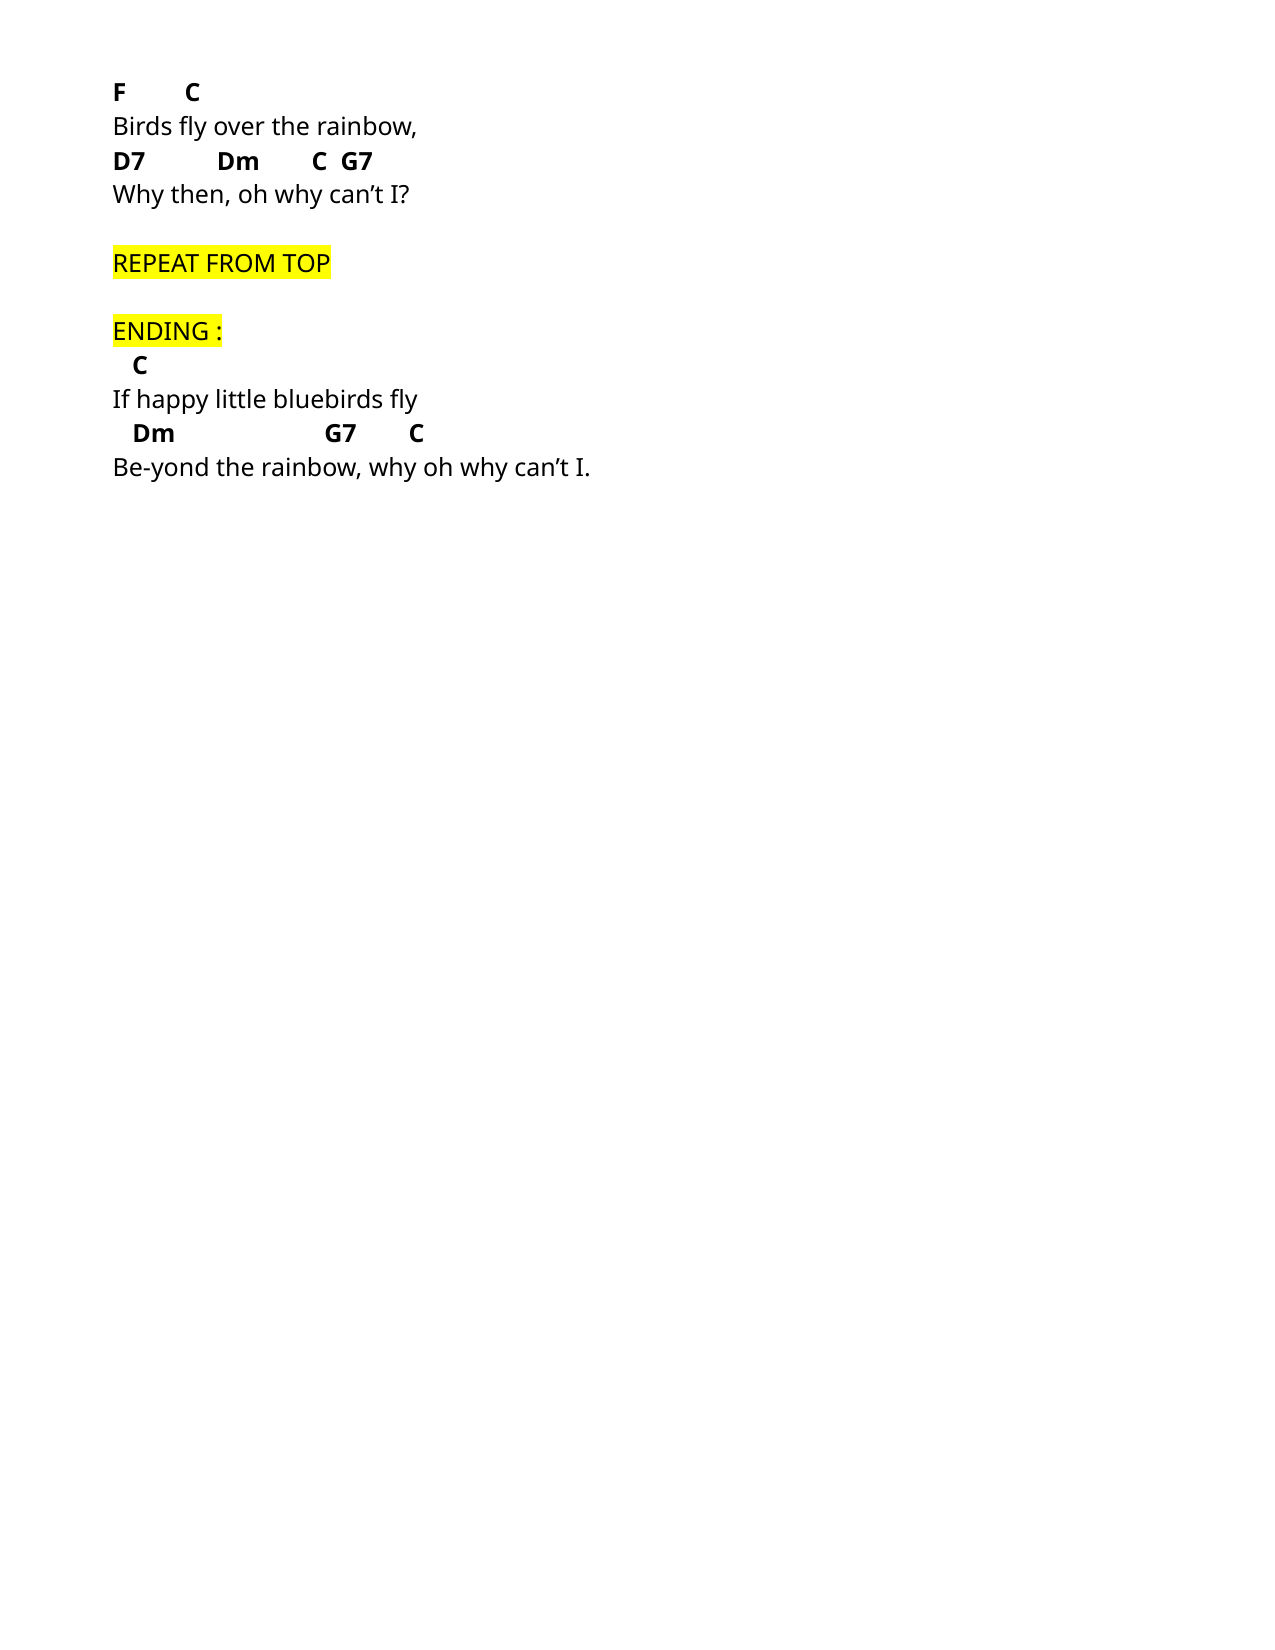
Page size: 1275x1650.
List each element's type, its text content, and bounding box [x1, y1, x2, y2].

text Be-yond the rainbow, why oh why can’t I. [112, 450, 1200, 484]
text D7 Dm C G7 [112, 143, 1200, 177]
text Dm G7 C [112, 416, 1200, 450]
text C [112, 347, 1200, 382]
text F C [112, 75, 1200, 109]
text Birds fly over the rainbow, [112, 109, 1200, 143]
text REPEAT FROM TOP [112, 245, 1200, 279]
text If happy little bluebirds fly [112, 382, 1200, 416]
text ENDING : [112, 313, 1200, 347]
text Why then, oh why can’t I? [112, 177, 1200, 211]
